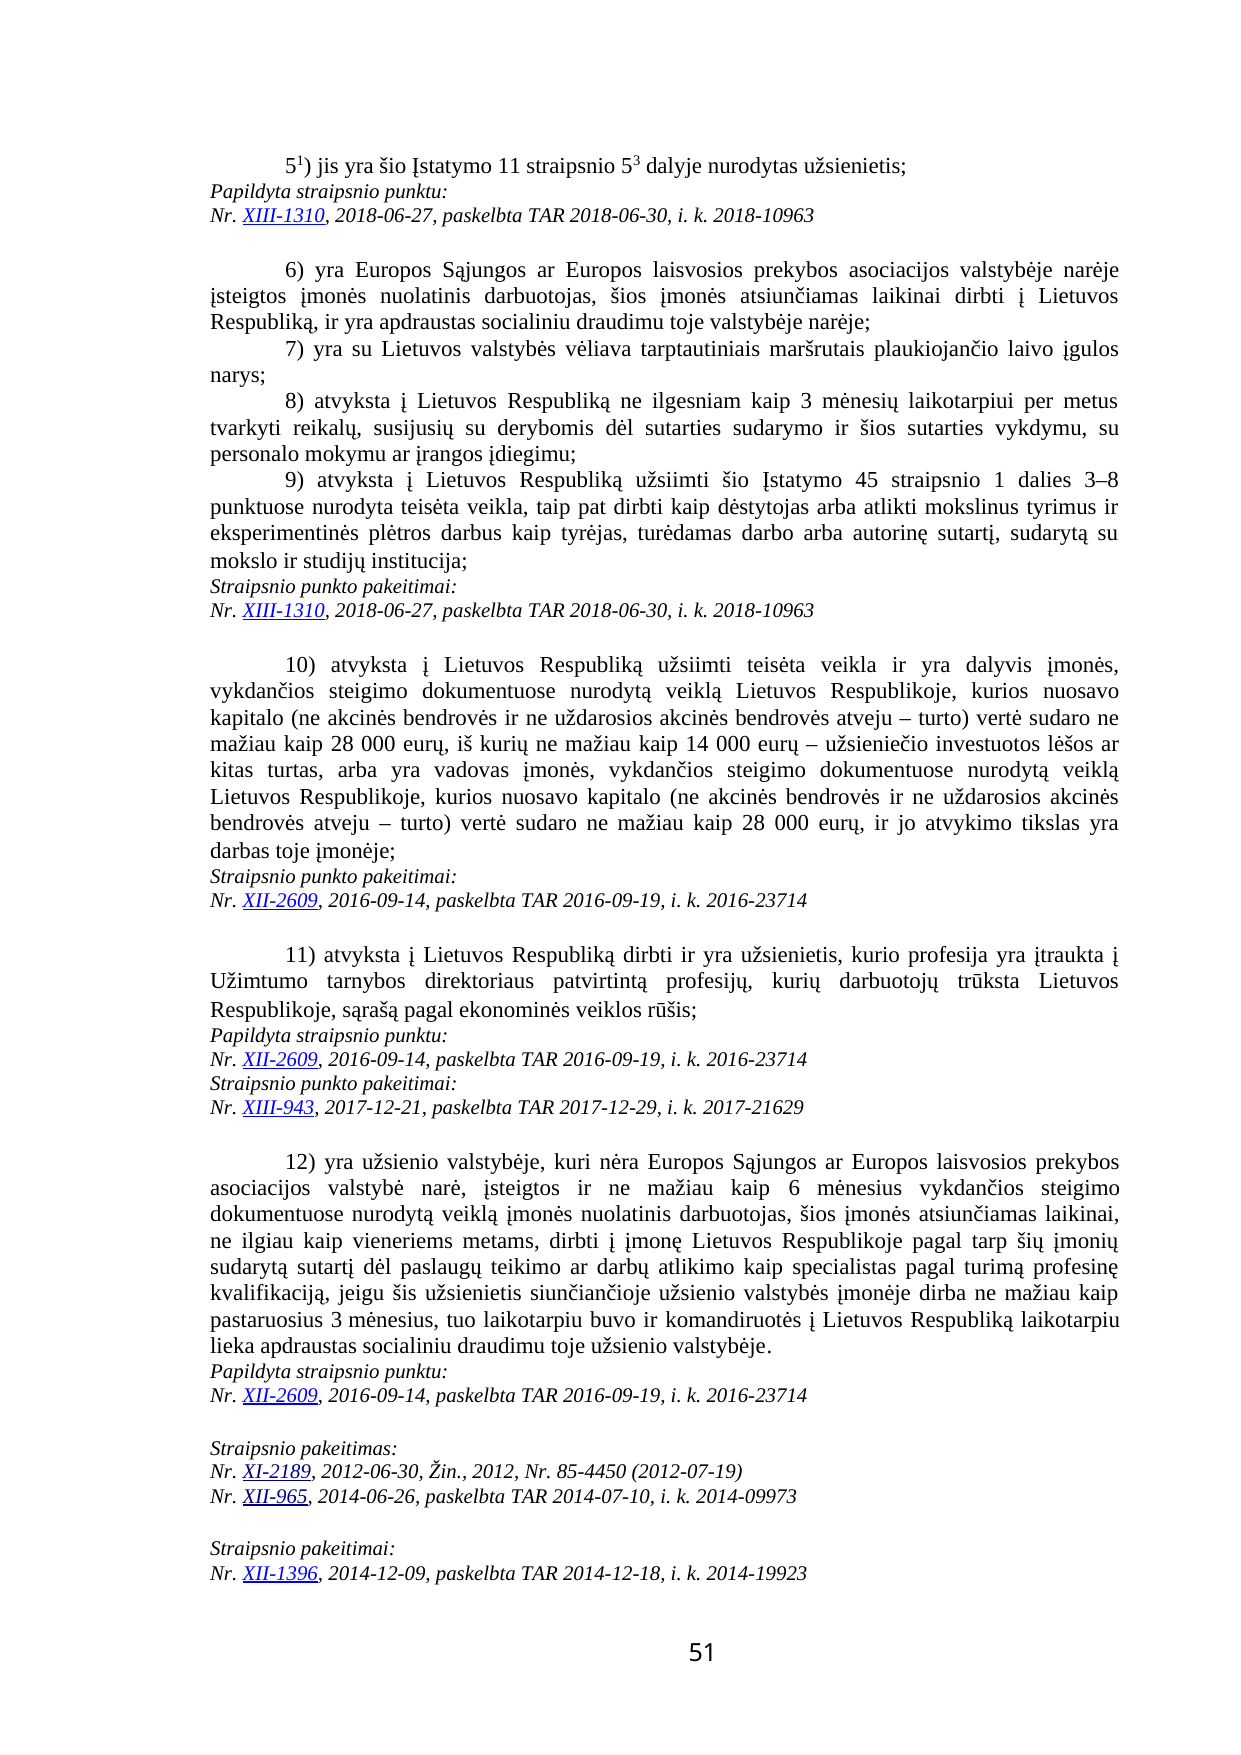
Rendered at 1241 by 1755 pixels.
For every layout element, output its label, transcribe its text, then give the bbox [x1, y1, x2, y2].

text Nr. XII-965, 2014-06-26, paskelbta TAR 2014-07-10, i. k. 2014-09973 [210, 1483, 1120, 1508]
text Papildyta straipsnio punktu: [210, 179, 1120, 203]
text 9) atvyksta į Lietuvos Respubliką užsiimti šio Įstatymo 45 straipsnio 1 dalies 3–8 punktuose nurodyta teisėta veikla, taip pat dirbti kaip dėstytojas arba atlikti mokslinus tyrimus ir eksperimentinės plėtros darbus kaip tyrėjas, turėdamas darbo arba autorinę sutartį, sudarytą su mokslo ir studijų institucija; [210, 466, 1120, 574]
text Nr. XIII-1310, 2018-06-27, paskelbta TAR 2018-06-30, i. k. 2018-10963 [210, 598, 1120, 622]
text 7) yra su Lietuvos valstybės vėliava tarptautiniais maršrutais plaukiojančio laivo įgulos narys; [210, 335, 1120, 387]
text 10) atvyksta į Lietuvos Respubliką užsiimti teisėta veikla ir yra dalyvis įmonės, vykdančios steigimo dokumentuose nurodytą veiklą Lietuvos Respublikoje, kurios nuosavo kapitalo (ne akcinės bendrovės ir ne uždarosios akcinės bendrovės atveju – turto) vertė sudaro ne mažiau kaip 28 000 eurų, iš kurių ne mažiau kaip 14 000 eurų – užsieniečio investuotos lėšos ar kitas turtas, arba yra vadovas įmonės, vykdančios steigimo dokumentuose nurodytą veiklą Lietuvos Respublikoje, kurios nuosavo kapitalo (ne akcinės bendrovės ir ne uždarosios akcinės bendrovės atveju – turto) vertė sudaro ne mažiau kaip 28 000 eurų, ir jo atvykimo tikslas yra darbas toje įmonėje; [210, 651, 1120, 864]
text Papildyta straipsnio punktu: [210, 1023, 1120, 1047]
text 8) atvyksta į Lietuvos Respubliką ne ilgesniam kaip 3 mėnesių laikotarpiui per metus tvarkyti reikalų, susijusių su derybomis dėl sutarties sudarymo ir šios sutarties vykdymu, su personalo mokymu ar įrangos įdiegimu; [210, 387, 1120, 466]
text 6) yra Europos Sąjungos ar Europos laisvosios prekybos asociacijos valstybėje narėje įsteigtos įmonės nuolatinis darbuotojas, šios įmonės atsiunčiamas laikinai dirbti į Lietuvos Respubliką, ir yra apdraustas socialiniu draudimu toje valstybėje narėje; [210, 256, 1120, 335]
text Nr. XII-2609, 2016-09-14, paskelbta TAR 2016-09-19, i. k. 2016-23714 [210, 1383, 1120, 1407]
text Straipsnio punkto pakeitimai: [210, 574, 1120, 598]
text Nr. XI-2189, 2012-06-30, Žin., 2012, Nr. 85-4450 (2012-07-19) [210, 1459, 1120, 1483]
text Nr. XIII-1310, 2018-06-27, paskelbta TAR 2018-06-30, i. k. 2018-10963 [210, 203, 1120, 227]
text 51) jis yra šio Įstatymo 11 straipsnio 53 dalyje nurodytas užsienietis; [210, 150, 1120, 179]
text Nr. XII-1396, 2014-12-09, paskelbta TAR 2014-12-18, i. k. 2014-19923 [210, 1560, 1120, 1584]
text Straipsnio punkto pakeitimai: [210, 1071, 1120, 1095]
text Straipsnio punkto pakeitimai: [210, 864, 1120, 888]
text Straipsnio pakeitimas: [210, 1435, 1120, 1459]
text Straipsnio pakeitimai: [210, 1536, 1120, 1560]
text 12) yra užsienio valstybėje, kuri nėra Europos Sąjungos ar Europos laisvosios prekybos asociacijos valstybė narė, įsteigtos ir ne mažiau kaip 6 mėnesius vykdančios steigimo dokumentuose nurodytą veiklą įmonės nuolatinis darbuotojas, šios įmonės atsiunčiamas laikinai, ne ilgiau kaip vieneriems metams, dirbti į įmonę Lietuvos Respublikoje pagal tarp šių įmonių sudarytą sutartį dėl paslaugų teikimo ar darbų atlikimo kaip specialistas pagal turimą profesinę kvalifikaciją, jeigu šis užsienietis siunčiančioje užsienio valstybės įmonėje dirba ne mažiau kaip pastaruosius 3 mėnesius, tuo laikotarpiu buvo ir komandiruotės į Lietuvos Respubliką laikotarpiu lieka apdraustas socialiniu draudimu toje užsienio valstybėje. [210, 1148, 1120, 1358]
text Nr. XIII-943, 2017-12-21, paskelbta TAR 2017-12-29, i. k. 2017-21629 [210, 1095, 1120, 1119]
text Papildyta straipsnio punktu: [210, 1358, 1120, 1383]
text Nr. XII-2609, 2016-09-14, paskelbta TAR 2016-09-19, i. k. 2016-23714 [210, 1047, 1120, 1071]
text 11) atvyksta į Lietuvos Respubliką dirbti ir yra užsienietis, kurio profesija yra įtraukta į Užimtumo tarnybos direktoriaus patvirtintą profesijų, kurių darbuotojų trūksta Lietuvos Respublikoje, sąrašą pagal ekonominės veiklos rūšis; [210, 941, 1120, 1023]
text Nr. XII-2609, 2016-09-14, paskelbta TAR 2016-09-19, i. k. 2016-23714 [210, 888, 1120, 912]
